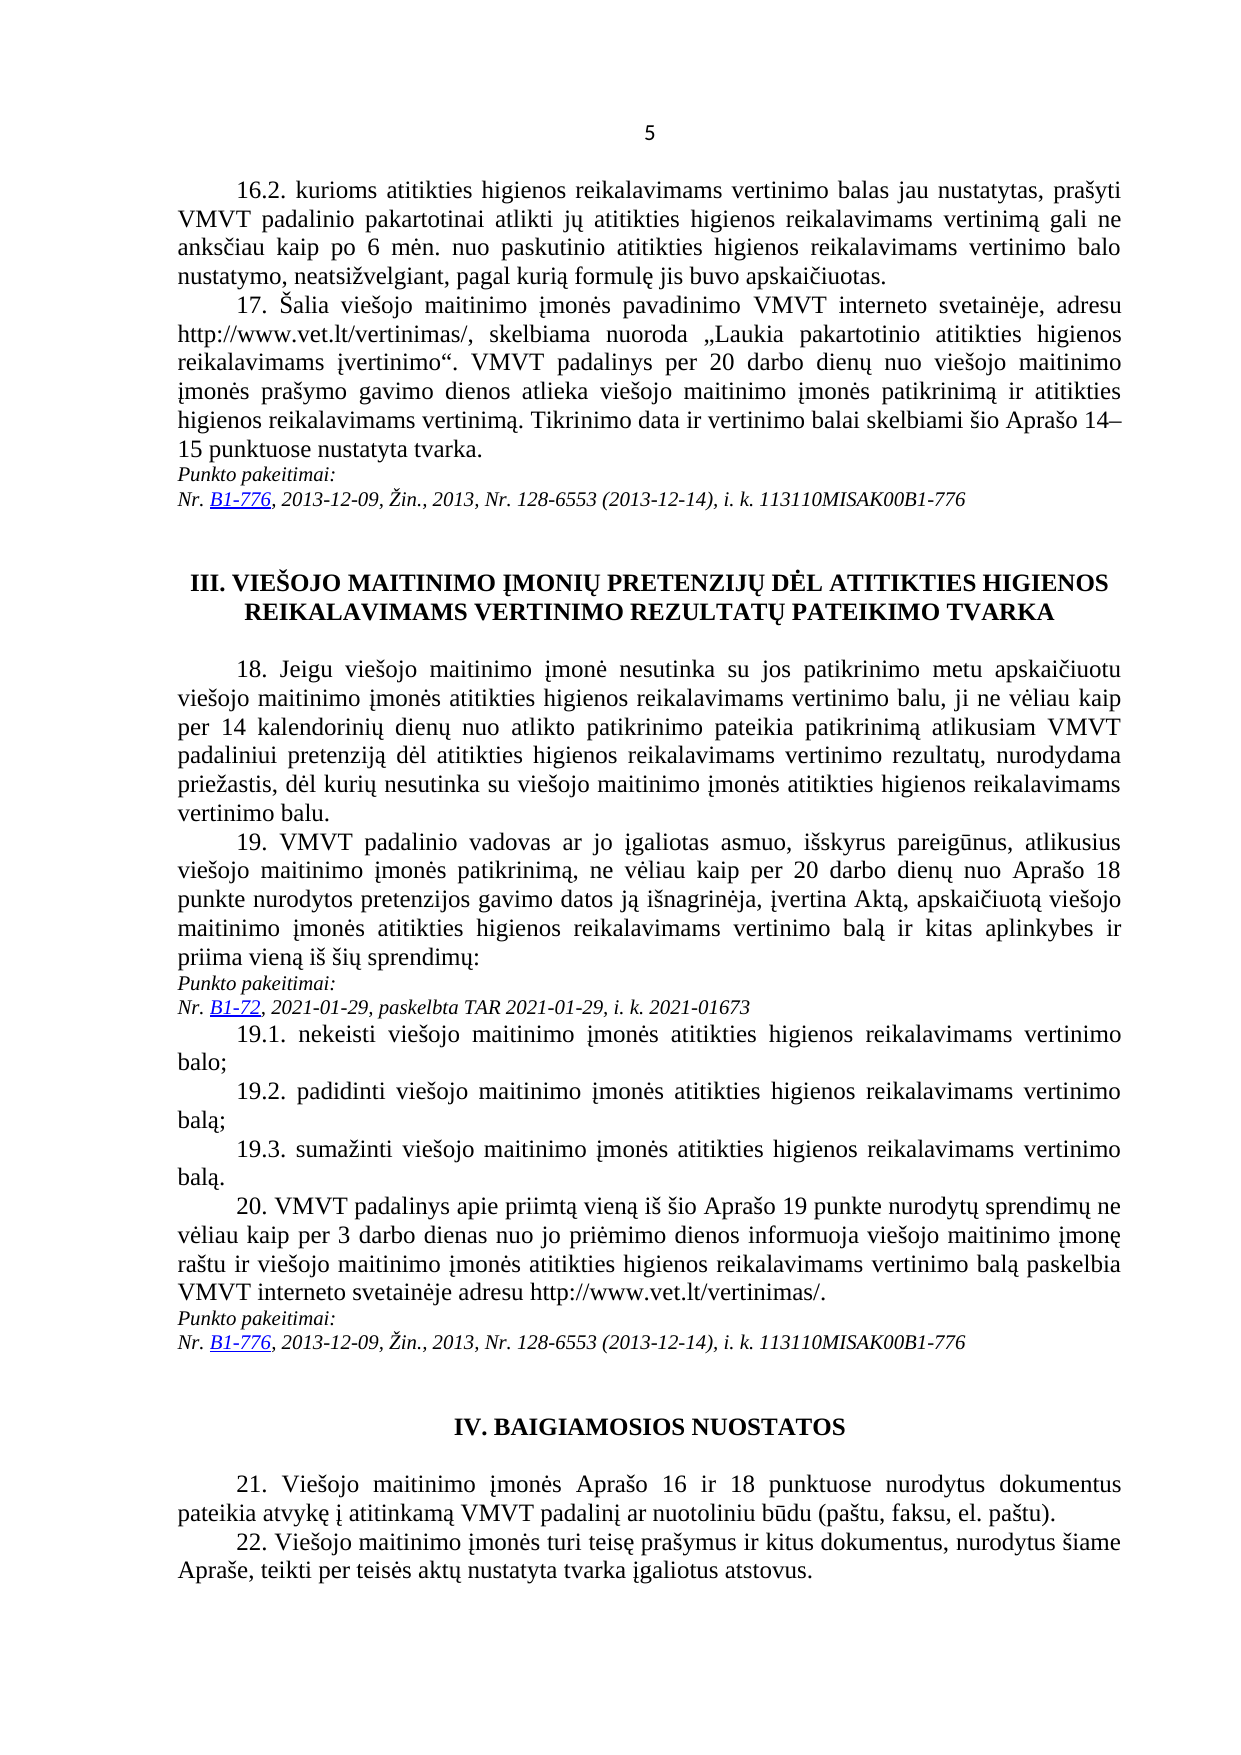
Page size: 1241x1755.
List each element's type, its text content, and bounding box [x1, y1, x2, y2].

text III. Viešojo maitinimo įmonių Pretenzijų dėl atitikties higienos reikalavimams vertinimo rezultatų PATEIKIMO TVARKA [177, 568, 1122, 626]
text Punkto pakeitimai: [177, 462, 1122, 486]
text 16.2. kurioms atitikties higienos reikalavimams vertinimo balas jau nustatytas, prašyti VMVT padalinio pakartotinai atlikti jų atitikties higienos reikalavimams vertinimą gali ne anksčiau kaip po 6 mėn. nuo paskutinio atitikties higienos reikalavimams vertinimo balo nustatymo, neatsižvelgiant, pagal kurią formulę jis buvo apskaičiuotas. [177, 175, 1122, 290]
text 19.2. padidinti viešojo maitinimo įmonės atitikties higienos reikalavimams vertinimo balą; [177, 1076, 1122, 1134]
text 19.3. sumažinti viešojo maitinimo įmonės atitikties higienos reikalavimams vertinimo balą. [177, 1134, 1122, 1191]
text IV. BAIGIAMOSIOS NUOSTATOS [177, 1412, 1122, 1441]
text Nr. B1-776, 2013-12-09, Žin., 2013, Nr. 128-6553 (2013-12-14), i. k. 113110MISAK00B1-776 [177, 1330, 1122, 1354]
text 18. Jeigu viešojo maitinimo įmonė nesutinka su jos patikrinimo metu apskaičiuotu viešojo maitinimo įmonės atitikties higienos reikalavimams vertinimo balu, ji ne vėliau kaip per 14 kalendorinių dienų nuo atlikto patikrinimo pateikia patikrinimą atlikusiam VMVT padaliniui pretenziją dėl atitikties higienos reikalavimams vertinimo rezultatų, nurodydama priežastis, dėl kurių nesutinka su viešojo maitinimo įmonės atitikties higienos reikalavimams vertinimo balu. [177, 654, 1122, 827]
text 21. Viešojo maitinimo įmonės Aprašo 16 ir 18 punktuose nurodytus dokumentus pateikia atvykę į atitinkamą VMVT padalinį ar nuotoliniu būdu (paštu, faksu, el. paštu). [177, 1469, 1122, 1527]
text 22. Viešojo maitinimo įmonės turi teisę prašymus ir kitus dokumentus, nurodytus šiame Apraše, teikti per teisės aktų nustatyta tvarka įgaliotus atstovus. [177, 1527, 1122, 1584]
text Nr. B1-72, 2021-01-29, paskelbta TAR 2021-01-29, i. k. 2021-01673 [177, 994, 1122, 1019]
text Punkto pakeitimai: [177, 1306, 1122, 1330]
text 19.1. nekeisti viešojo maitinimo įmonės atitikties higienos reikalavimams vertinimo balo; [177, 1019, 1122, 1076]
text Nr. B1-776, 2013-12-09, Žin., 2013, Nr. 128-6553 (2013-12-14), i. k. 113110MISAK00B1-776 [177, 486, 1122, 511]
text Punkto pakeitimai: [177, 971, 1122, 994]
text 20. VMVT padalinys apie priimtą vieną iš šio Aprašo 19 punkte nurodytų sprendimų ne vėliau kaip per 3 darbo dienas nuo jo priėmimo dienos informuoja viešojo maitinimo įmonę raštu ir viešojo maitinimo įmonės atitikties higienos reikalavimams vertinimo balą paskelbia VMVT interneto svetainėje adresu http://www.vet.lt/vertinimas/. [177, 1191, 1122, 1306]
text 17. Šalia viešojo maitinimo įmonės pavadinimo VMVT interneto svetainėje, adresu http://www.vet.lt/vertinimas/, skelbiama nuoroda „Laukia pakartotinio atitikties higienos reikalavimams įvertinimo“. VMVT padalinys per 20 darbo dienų nuo viešojo maitinimo įmonės prašymo gavimo dienos atlieka viešojo maitinimo įmonės patikrinimą ir atitikties higienos reikalavimams vertinimą. Tikrinimo data ir vertinimo balai skelbiami šio Aprašo 14– 15 punktuose nustatyta tvarka. [177, 290, 1122, 462]
text 19. VMVT padalinio vadovas ar jo įgaliotas asmuo, išskyrus pareigūnus, atlikusius viešojo maitinimo įmonės patikrinimą, ne vėliau kaip per 20 darbo dienų nuo Aprašo 18 punkte nurodytos pretenzijos gavimo datos ją išnagrinėja, įvertina Aktą, apskaičiuotą viešojo maitinimo įmonės atitikties higienos reikalavimams vertinimo balą ir kitas aplinkybes ir priima vieną iš šių sprendimų: [177, 827, 1122, 971]
